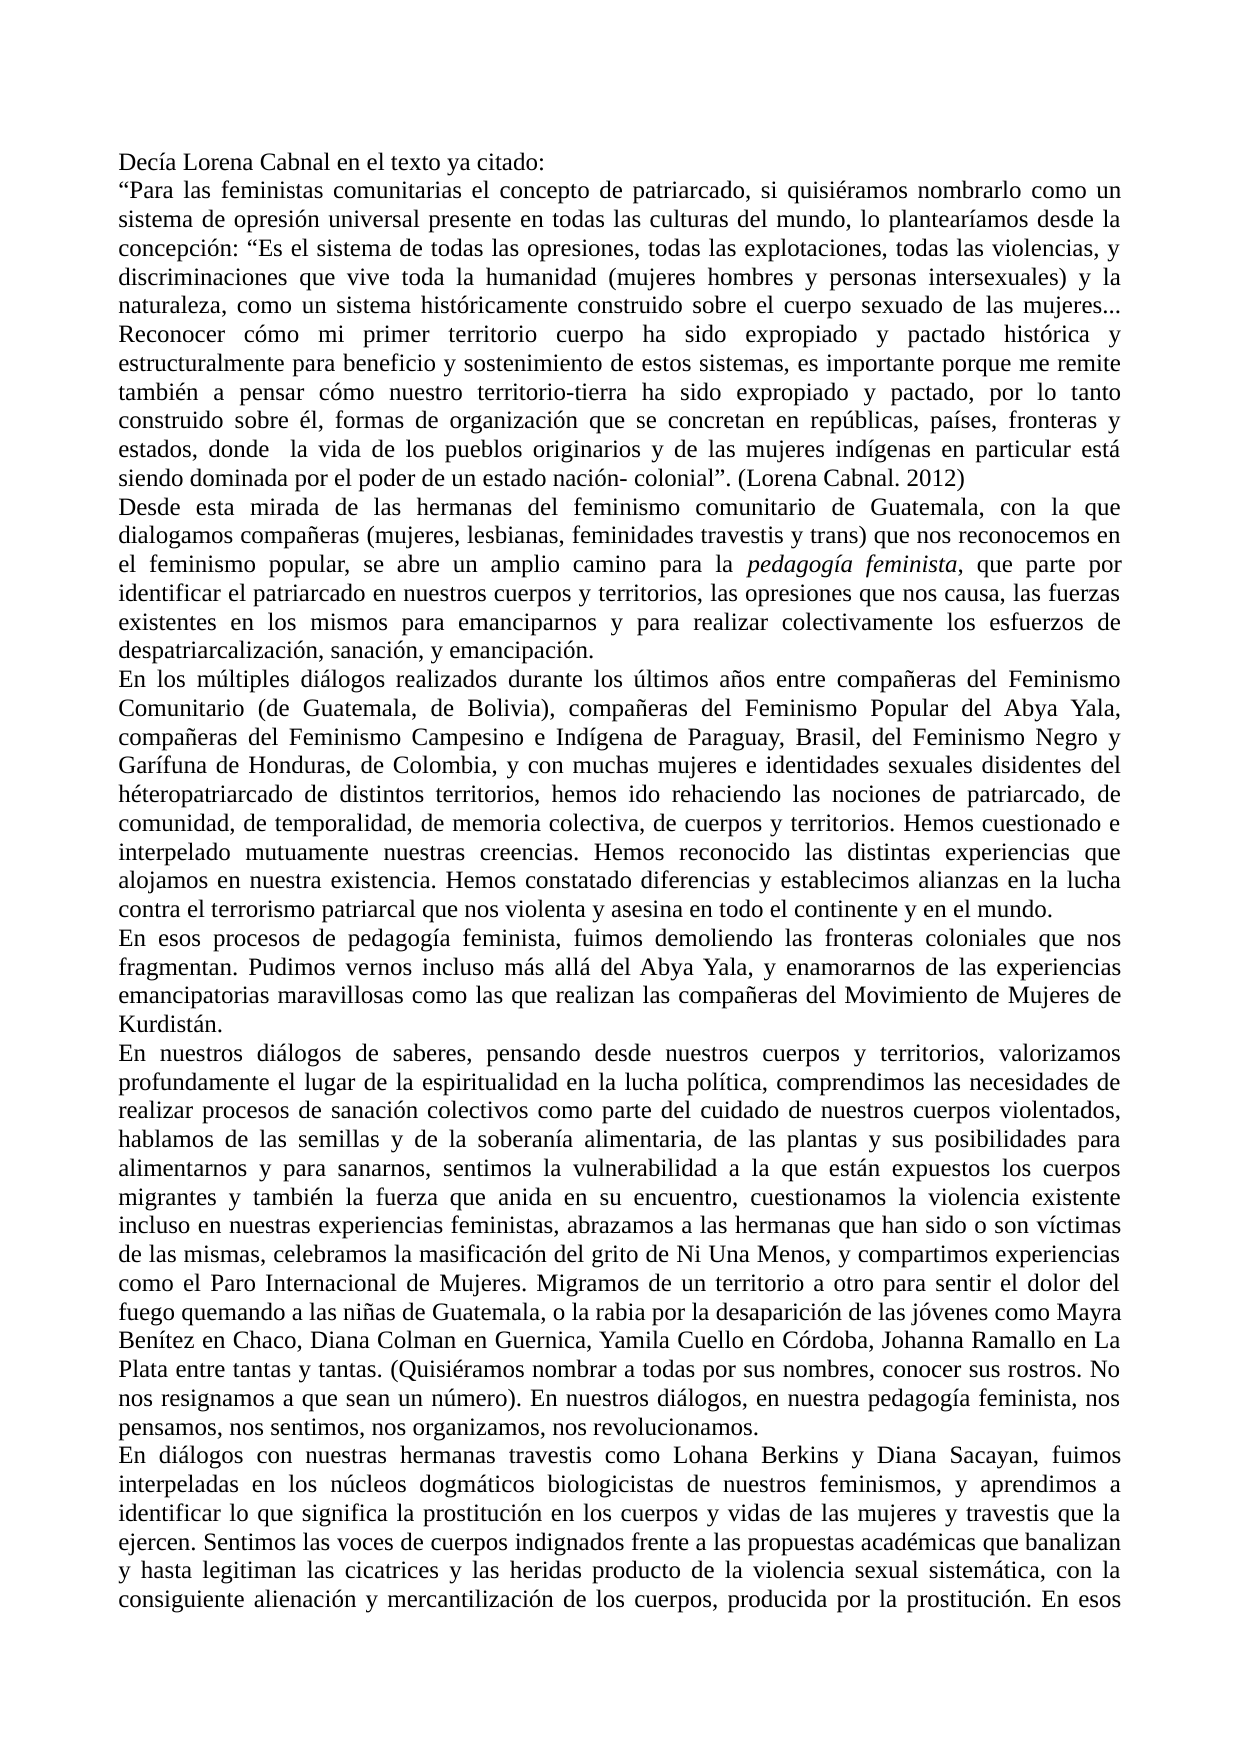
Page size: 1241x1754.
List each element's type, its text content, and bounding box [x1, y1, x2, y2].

text Decía Lorena Cabnal en el texto ya citado: [118, 147, 1122, 176]
text En nuestros diálogos de saberes, pensando desde nuestros cuerpos y territorios, valorizamos profundamente el lugar de la espiritualidad en la lucha política, comprendimos las necesidades de realizar procesos de sanación colectivos como parte del cuidado de nuestros cuerpos violentados, hablamos de las semillas y de la soberanía alimentaria, de las plantas y sus posibilidades para alimentarnos y para sanarnos, sentimos la vulnerabilidad a la que están expuestos los cuerpos migrantes y también la fuerza que anida en su encuentro, cuestionamos la violencia existente incluso en nuestras experiencias feministas, abrazamos a las hermanas que han sido o son víctimas de las mismas, celebramos la masificación del grito de Ni Una Menos, y compartimos experiencias como el Paro Internacional de Mujeres. Migramos de un territorio a otro para sentir el dolor del fuego quemando a las niñas de Guatemala, o la rabia por la desaparición de las jóvenes como Mayra Benítez en Chaco, Diana Colman en Guernica, Yamila Cuello en Córdoba, Johanna Ramallo en La Plata entre tantas y tantas. (Quisiéramos nombrar a todas por sus nombres, conocer sus rostros. No nos resignamos a que sean un número). En nuestros diálogos, en nuestra pedagogía feminista, nos pensamos, nos sentimos, nos organizamos, nos revolucionamos. [118, 1038, 1122, 1441]
text Desde esta mirada de las hermanas del feminismo comunitario de Guatemala, con la que dialogamos compañeras (mujeres, lesbianas, feminidades travestis y trans) que nos reconocemos en el feminismo popular, se abre un amplio camino para la pedagogía feminista, que parte por identificar el patriarcado en nuestros cuerpos y territorios, las opresiones que nos causa, las fuerzas existentes en los mismos para emanciparnos y para realizar colectivamente los esfuerzos de despatriarcalización, sanación, y emancipación. [118, 492, 1122, 664]
text En diálogos con nuestras hermanas travestis como Lohana Berkins y Diana Sacayan, fuimos interpeladas en los núcleos dogmáticos biologicistas de nuestros feminismos, y aprendimos a identificar lo que significa la prostitución en los cuerpos y vidas de las mujeres y travestis que la ejercen. Sentimos las voces de cuerpos indignados frente a las propuestas académicas que banalizan y hasta legitiman las cicatrices y las heridas producto de la violencia sexual sistemática, con la consiguiente alienación y mercantilización de los cuerpos, producida por la prostitución. En esos [118, 1441, 1122, 1613]
text En los múltiples diálogos realizados durante los últimos años entre compañeras del Feminismo Comunitario (de Guatemala, de Bolivia), compañeras del Feminismo Popular del Abya Yala, compañeras del Feminismo Campesino e Indígena de Paraguay, Brasil, del Feminismo Negro y Garífuna de Honduras, de Colombia, y con muchas mujeres e identidades sexuales disidentes del héteropatriarcado de distintos territorios, hemos ido rehaciendo las nociones de patriarcado, de comunidad, de temporalidad, de memoria colectiva, de cuerpos y territorios. Hemos cuestionado e interpelado mutuamente nuestras creencias. Hemos reconocido las distintas experiencias que alojamos en nuestra existencia. Hemos constatado diferencias y establecimos alianzas en la lucha contra el terrorismo patriarcal que nos violenta y asesina en todo el continente y en el mundo. [118, 664, 1122, 923]
text “Para las feministas comunitarias el concepto de patriarcado, si quisiéramos nombrarlo como un sistema de opresión universal presente en todas las culturas del mundo, lo plantearíamos desde la concepción: “Es el sistema de todas las opresiones, todas las explotaciones, todas las violencias, y discriminaciones que vive toda la humanidad (mujeres hombres y personas intersexuales) y la naturaleza, como un sistema históricamente construido sobre el cuerpo sexuado de las mujeres... Reconocer cómo mi primer territorio cuerpo ha sido expropiado y pactado histórica y estructuralmente para beneficio y sostenimiento de estos sistemas, es importante porque me remite también a pensar cómo nuestro territorio-tierra ha sido expropiado y pactado, por lo tanto construido sobre él, formas de organización que se concretan en repúblicas, países, fronteras y estados, donde la vida de los pueblos originarios y de las mujeres indígenas en particular está siendo dominada por el poder de un estado nación- colonial”. (Lorena Cabnal. 2012) [118, 176, 1122, 492]
text En esos procesos de pedagogía feminista, fuimos demoliendo las fronteras coloniales que nos fragmentan. Pudimos vernos incluso más allá del Abya Yala, y enamorarnos de las experiencias emancipatorias maravillosas como las que realizan las compañeras del Movimiento de Mujeres de Kurdistán. [118, 923, 1122, 1038]
